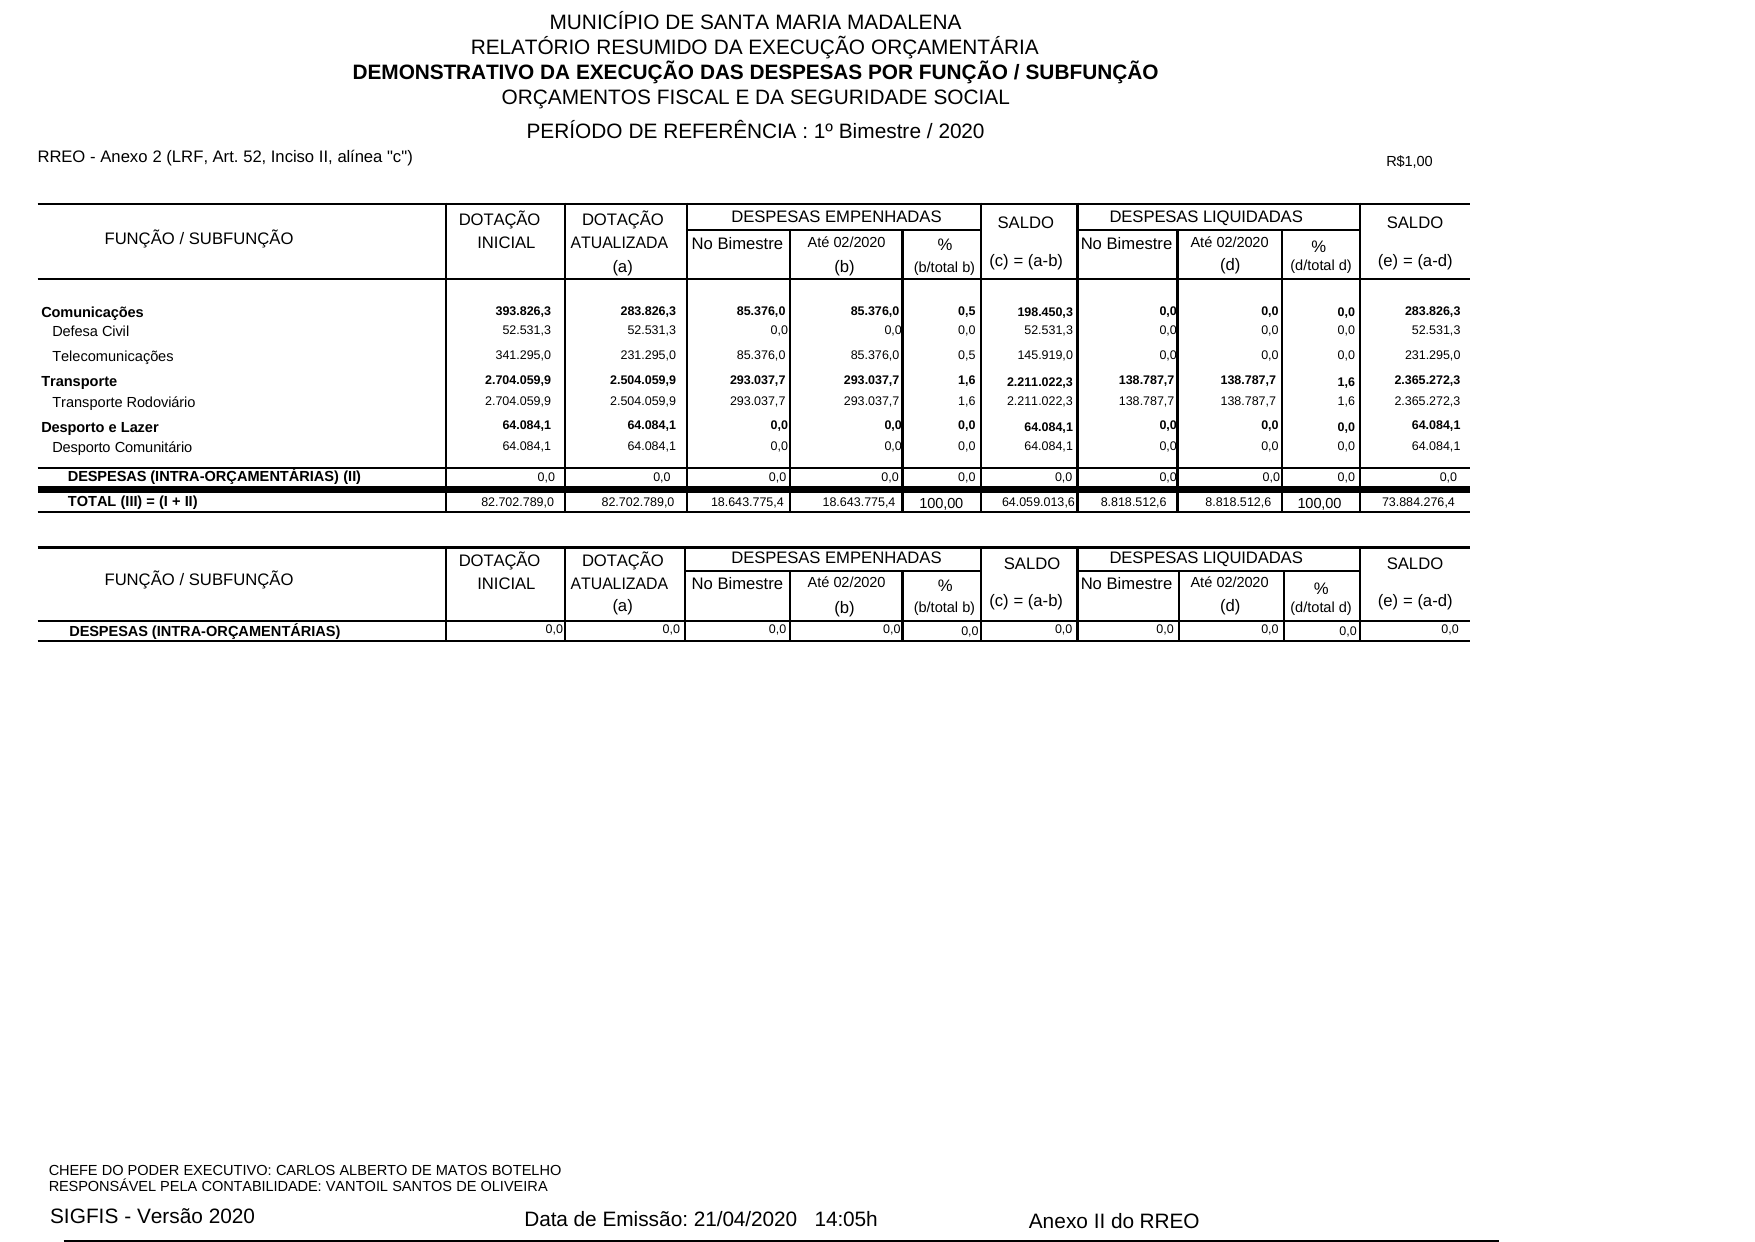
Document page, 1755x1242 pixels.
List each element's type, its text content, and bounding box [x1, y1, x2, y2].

table_cell 73.884.276,4 [1361, 493, 1470, 511]
table_header DOTAÇÃO INICIAL [447, 549, 564, 620]
table_cell 0,0 [688, 415, 789, 437]
table_cell 0,0 [904, 622, 980, 640]
table_cell 82.702.789,0 [447, 493, 564, 511]
table_cell DESPESAS (INTRA-ORÇAMENTÁRIAS) (II) [38, 469, 445, 486]
table_cell % (b/total b) [904, 572, 980, 620]
table_cell 64.084,1 [982, 438, 1076, 467]
table_cell 0,5 [904, 344, 980, 369]
table_cell TOTAL (III) = (I + II) [38, 493, 445, 511]
table_cell Defesa Civil [38, 322, 445, 344]
table_cell 2.211.022,3 [982, 392, 1076, 415]
table_cell No Bimestre [688, 231, 789, 278]
table_cell 2.504.059,9 [566, 392, 686, 415]
table_cell 0,0 [1283, 438, 1359, 467]
table_cell 231.295,0 [1361, 344, 1470, 369]
table_cell No Bimestre [1079, 231, 1176, 278]
table_cell 0,0 [688, 322, 789, 344]
table_cell 0,0 [566, 622, 684, 640]
table_cell 64.084,1 [447, 438, 564, 467]
table_cell 1,6 [904, 369, 980, 392]
table_cell Transporte Rodoviário [38, 392, 445, 415]
table_cell 64.084,1 [566, 415, 686, 437]
table_cell Até 02/2020 (d) [1180, 572, 1283, 620]
table_cell 52.531,3 [566, 322, 686, 344]
table_cell 0,0 [1079, 415, 1176, 437]
table_cell 0,0 [1283, 280, 1359, 322]
table_cell 0,0 [1079, 469, 1176, 486]
table_cell Até 02/2020 (d) [1179, 231, 1281, 278]
table_cell 85.376,0 [688, 344, 789, 369]
table_cell 138.787,7 [1179, 369, 1281, 392]
table_cell 52.531,3 [447, 322, 564, 344]
table_cell 0,0 [904, 438, 980, 467]
table_cell 0,0 [1179, 280, 1281, 322]
table_cell 0,0 [791, 322, 901, 344]
table_cell Desporto e Lazer [38, 415, 445, 437]
table_cell Comunicações [38, 280, 445, 322]
table_cell 8.818.512,6 [1079, 493, 1176, 511]
table_cell 293.037,7 [791, 392, 901, 415]
table_cell 393.826,3 [447, 280, 564, 322]
table_cell 0,0 [1079, 322, 1176, 344]
table_cell 0,0 [1079, 280, 1176, 322]
table_cell 0,0 [686, 622, 789, 640]
table_cell 2.365.272,3 [1361, 369, 1470, 392]
table_header SALDO (e) = (a-d) [1361, 549, 1470, 620]
table_cell 2.211.022,3 [982, 369, 1076, 392]
table_cell 0,0 [566, 469, 686, 486]
table_cell 18.643.775,4 [791, 493, 901, 511]
table_cell 341.295,0 [447, 344, 564, 369]
table_header DOTAÇÃO INICIAL [447, 205, 564, 278]
table_cell 0,0 [982, 622, 1076, 640]
table_cell 100,00 [1283, 493, 1359, 511]
table_cell 8.818.512,6 [1179, 493, 1281, 511]
table_header DOTAÇÃO ATUALIZADA (a) [566, 205, 686, 278]
table_header FUNÇÃO / SUBFUNÇÃO [38, 205, 445, 278]
table_cell 64.084,1 [982, 415, 1076, 437]
table_cell 64.084,1 [447, 415, 564, 437]
table_cell 198.450,3 [982, 280, 1076, 322]
table_cell 293.037,7 [688, 369, 789, 392]
table_cell % (d/total d) [1285, 572, 1359, 620]
table_cell 0,0 [1283, 415, 1359, 437]
table_cell 0,0 [791, 469, 901, 486]
table_cell % (b/total b) [904, 231, 980, 278]
table_cell 85.376,0 [688, 280, 789, 322]
table_header DESPESAS EMPENHADAS [688, 205, 980, 229]
table_cell 0,0 [447, 469, 564, 486]
table_cell 138.787,7 [1079, 392, 1176, 415]
table_cell 52.531,3 [982, 322, 1076, 344]
table_cell 100,00 [904, 493, 980, 511]
table_cell Desporto Comunitário [38, 438, 445, 467]
table_cell 0,0 [1179, 415, 1281, 437]
table_cell DESPESAS (INTRA-ORÇAMENTÁRIAS) [38, 622, 445, 640]
table_cell 2.704.059,9 [447, 369, 564, 392]
table_cell 1,6 [1283, 369, 1359, 392]
table_cell 0,0 [1283, 344, 1359, 369]
table_cell 64.059.013,6 [982, 493, 1076, 511]
table_cell 138.787,7 [1179, 392, 1281, 415]
table_cell 85.376,0 [791, 280, 901, 322]
table_cell 0,0 [1283, 469, 1359, 486]
table_cell 0,0 [1361, 469, 1470, 486]
table_cell No Bimestre [1079, 572, 1178, 620]
table_cell 0,5 [904, 280, 980, 322]
table_cell 231.295,0 [566, 344, 686, 369]
table_cell 0,0 [791, 415, 901, 437]
table_cell 82.702.789,0 [566, 493, 686, 511]
table_cell 85.376,0 [791, 344, 901, 369]
table_header DOTAÇÃO ATUALIZADA (a) [566, 549, 684, 620]
table_cell 0,0 [1079, 622, 1178, 640]
table_header SALDO (c) = (a-b) [982, 549, 1076, 620]
table_cell 1,6 [904, 392, 980, 415]
table_cell 52.531,3 [1361, 322, 1470, 344]
table_cell 0,0 [791, 438, 901, 467]
table_cell 0,0 [1179, 438, 1281, 467]
table_cell 2.504.059,9 [566, 369, 686, 392]
table_cell 0,0 [1079, 438, 1176, 467]
table_cell 0,0 [1179, 469, 1281, 486]
table_cell 293.037,7 [791, 369, 901, 392]
table_cell 1,6 [1283, 392, 1359, 415]
table_header SALDO (c) = (a-b) [982, 205, 1076, 278]
table_header DESPESAS LIQUIDADAS [1079, 549, 1359, 570]
table_cell 0,0 [1180, 622, 1283, 640]
table_header DESPESAS EMPENHADAS [686, 549, 980, 570]
table_cell 0,0 [791, 622, 901, 640]
table_header DESPESAS LIQUIDADAS [1079, 205, 1359, 229]
table_cell Até 02/2020 (b) [791, 572, 901, 620]
table_cell 0,0 [1179, 344, 1281, 369]
table_cell 138.787,7 [1079, 369, 1176, 392]
table_cell 0,0 [1361, 622, 1470, 640]
table_cell 2.365.272,3 [1361, 392, 1470, 415]
table_cell 64.084,1 [1361, 415, 1470, 437]
table_cell Até 02/2020 (b) [791, 231, 901, 278]
table_cell 283.826,3 [566, 280, 686, 322]
table_cell 293.037,7 [688, 392, 789, 415]
table_header SALDO (e) = (a-d) [1361, 205, 1470, 278]
table_cell 0,0 [1079, 344, 1176, 369]
table_cell 0,0 [688, 438, 789, 467]
table_cell 0,0 [982, 469, 1076, 486]
table_cell 64.084,1 [566, 438, 686, 467]
table_cell 283.826,3 [1361, 280, 1470, 322]
table_cell No Bimestre [686, 572, 789, 620]
table_cell 0,0 [1179, 322, 1281, 344]
table_cell Transporte [38, 369, 445, 392]
table_cell 145.919,0 [982, 344, 1076, 369]
table_cell 0,0 [688, 469, 789, 486]
table_cell 2.704.059,9 [447, 392, 564, 415]
table_cell Telecomunicações [38, 344, 445, 369]
table_header FUNÇÃO / SUBFUNÇÃO [38, 549, 445, 620]
table_cell 64.084,1 [1361, 438, 1470, 467]
table_cell % (d/total d) [1283, 231, 1359, 278]
table_cell 0,0 [1283, 322, 1359, 344]
table_cell 0,0 [1285, 622, 1359, 640]
table_cell 18.643.775,4 [688, 493, 789, 511]
table_cell 0,0 [904, 415, 980, 437]
table_cell 0,0 [447, 622, 564, 640]
table_cell 0,0 [904, 469, 980, 486]
table_cell 0,0 [904, 322, 980, 344]
